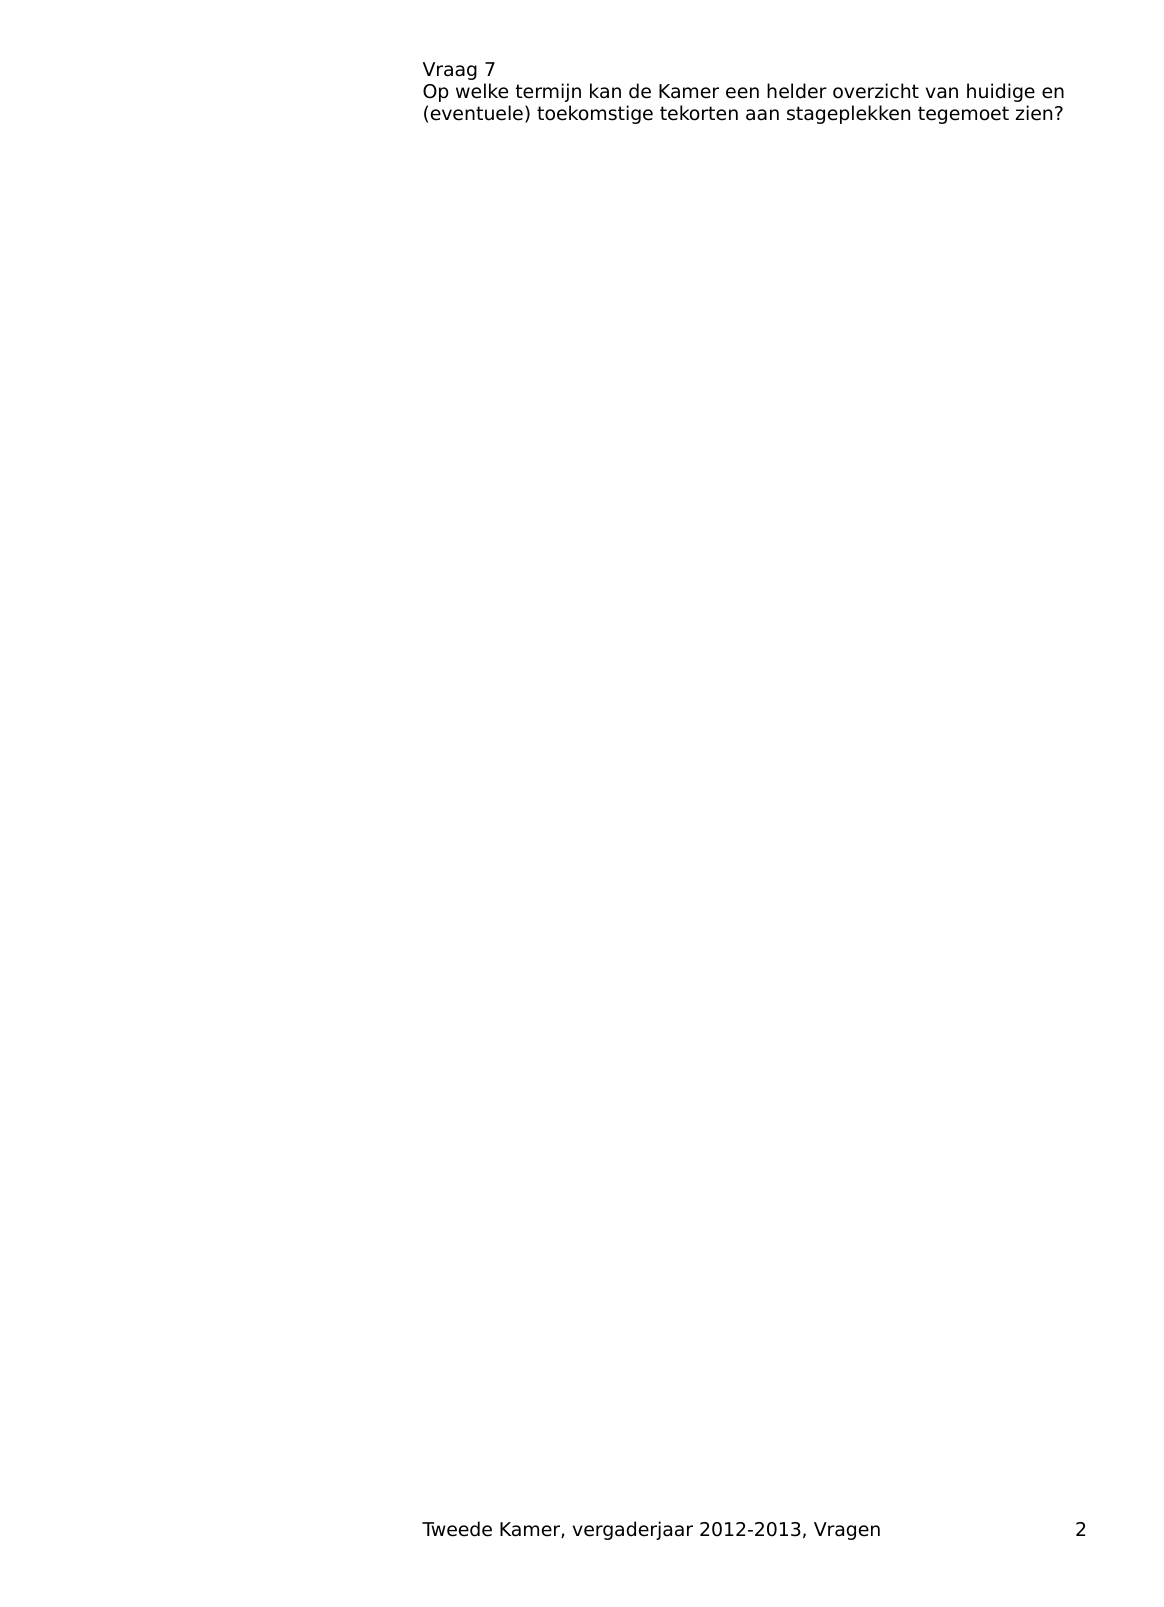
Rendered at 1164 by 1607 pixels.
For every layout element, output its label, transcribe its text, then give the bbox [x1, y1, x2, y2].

text Op welke termijn kan de Kamer een helder overzicht van huidige en (eventuele) toekomstige tekorten aan stageplekken tegemoet zien? [422, 81, 1087, 125]
text Vraag 7 [422, 59, 1087, 81]
